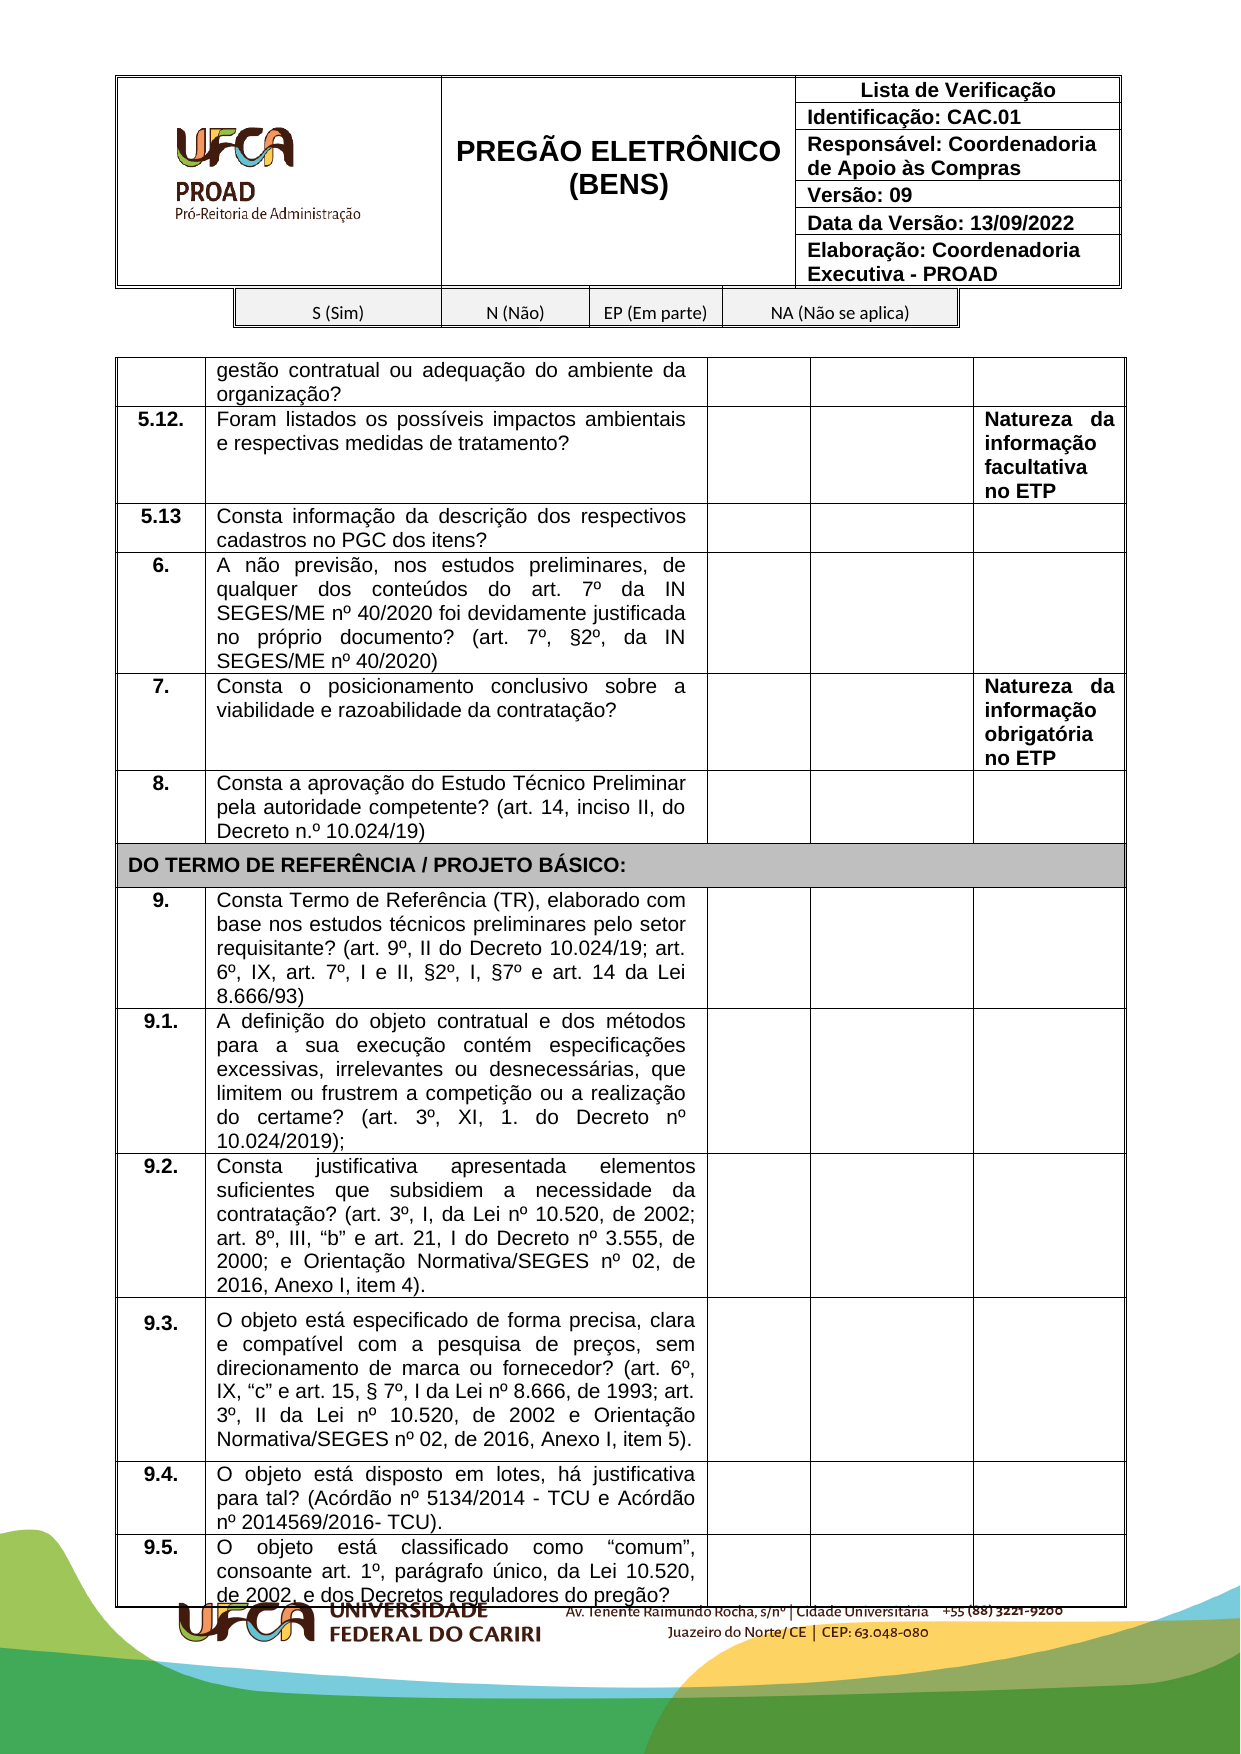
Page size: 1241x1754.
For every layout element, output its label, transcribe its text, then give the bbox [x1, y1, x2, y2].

table_cell 7. [118, 674, 205, 770]
table_cell [974, 553, 1124, 673]
table_cell [708, 1462, 810, 1518]
table_cell 9.1. [118, 1009, 205, 1152]
table_cell [811, 1009, 973, 1152]
table_cell [811, 407, 973, 503]
table_cell Consta a aprovação do Estudo Técnico Preliminar pela autoridade competente? (art. 14, inciso II, do Decreto n.º 10.024/19) [206, 771, 707, 843]
table_cell [811, 674, 973, 770]
table_cell [811, 1154, 973, 1297]
table_cell O objeto está disposto em lotes, há justificativa para tal? (Acórdão nº 5134/2014 - TCU e Acórdão nº 2014569/2016- TCU). [206, 1462, 707, 1518]
table_cell 8. [118, 771, 205, 843]
table_cell Consta o posicionamento conclusivo sobre a viabilidade e razoabilidade da contratação? [206, 674, 707, 770]
table_cell [811, 358, 973, 406]
table_cell Natureza da informação obrigatória no ETP [974, 674, 1124, 770]
table_cell A definição do objeto contratual e dos métodos para a sua execução contém especificações excessivas, irrelevantes ou desnecessárias, que limitem ou frustrem a competição ou a realização do certame? (art. 3º, XI, 1. do Decreto nº 10.024/2019); [206, 1009, 707, 1152]
table_cell [708, 771, 810, 843]
table_cell 9.3. [118, 1298, 205, 1461]
table_cell [811, 504, 973, 552]
table_cell [974, 1009, 1124, 1152]
table_cell [974, 771, 1124, 843]
table_cell 9.4. [118, 1462, 205, 1518]
table_cell [708, 888, 810, 1007]
table_cell [811, 1298, 973, 1461]
table_cell [708, 674, 810, 770]
table_cell [974, 1462, 1124, 1518]
table_cell [708, 358, 810, 406]
table_cell [974, 504, 1124, 552]
table_cell Foram listados os possíveis impactos ambientais e respectivas medidas de tratamento? [206, 407, 707, 503]
table_cell [708, 1298, 810, 1461]
table_cell [708, 1154, 810, 1297]
table_cell O objeto está especificado de forma precisa, clara e compatível com a pesquisa de preços, sem direcionamento de marca ou fornecedor? (art. 6º, IX, “c” e art. 15, § 7º, I da Lei nº 8.666, de 1993; art. 3º, II da Lei nº 10.520, de 2002 e Orientação Normativa/SEGES nº 02, de 2016, Anexo I, item 5). [206, 1298, 707, 1461]
table_cell A não previsão, nos estudos preliminares, de qualquer dos conteúdos do art. 7º da IN SEGES/ME nº 40/2020 foi devidamente justificada no próprio documento? (art. 7º, §2º, da IN SEGES/ME nº 40/2020) [206, 553, 707, 673]
table_cell [811, 888, 973, 1007]
table_cell 5.11. [118, 358, 205, 406]
table_cell [974, 1298, 1124, 1461]
table_cell [708, 1009, 810, 1152]
table_cell 5.12. [118, 407, 205, 503]
table_cell DO TERMO DE REFERÊNCIA / PROJETO BÁSICO: [118, 844, 1124, 887]
table_cell Consta informação da descrição dos respectivos cadastros no PGC dos itens? [206, 504, 707, 552]
table_cell [708, 553, 810, 673]
table_cell [974, 888, 1124, 1007]
table_cell Consta justificativa apresentada elementos suficientes que subsidiem a necessidade da contratação? (art. 3º, I, da Lei nº 10.520, de 2002; art. 8º, III, “b” e art. 21, I do Decreto nº 3.555, de 2000; e Orientação Normativa/SEGES nº 02, de 2016, Anexo I, item 4). [206, 1154, 707, 1297]
table_cell [811, 553, 973, 673]
table_cell Consta Termo de Referência (TR), elaborado com base nos estudos técnicos preliminares pelo setor requisitante? (art. 9º, II do Decreto 10.024/19; art. 6º, IX, art. 7º, I e II, §2º, I, §7º e art. 14 da Lei 8.666/93) [206, 888, 707, 1007]
table_cell Natureza da informação facultativa no ETP [974, 407, 1124, 503]
table_cell [708, 504, 810, 552]
table_cell 9.2. [118, 1154, 205, 1297]
table_cell [811, 771, 973, 843]
table_cell Consta as providências a serem adotadas pela administração previamente à celebração do contrato, inclusive quanto à capacitação de servidores ou de empregados para fiscalização e gestão contratual ou adequação do ambiente da organização? [206, 358, 707, 406]
table_cell [708, 407, 810, 503]
table_cell [811, 1462, 973, 1518]
table_cell 9. [118, 888, 205, 1007]
table_cell 6. [118, 553, 205, 673]
table_cell [974, 1154, 1124, 1297]
table_cell Natureza da informação facultativa no ETP [974, 358, 1124, 406]
table_cell 5.13 [118, 504, 205, 552]
